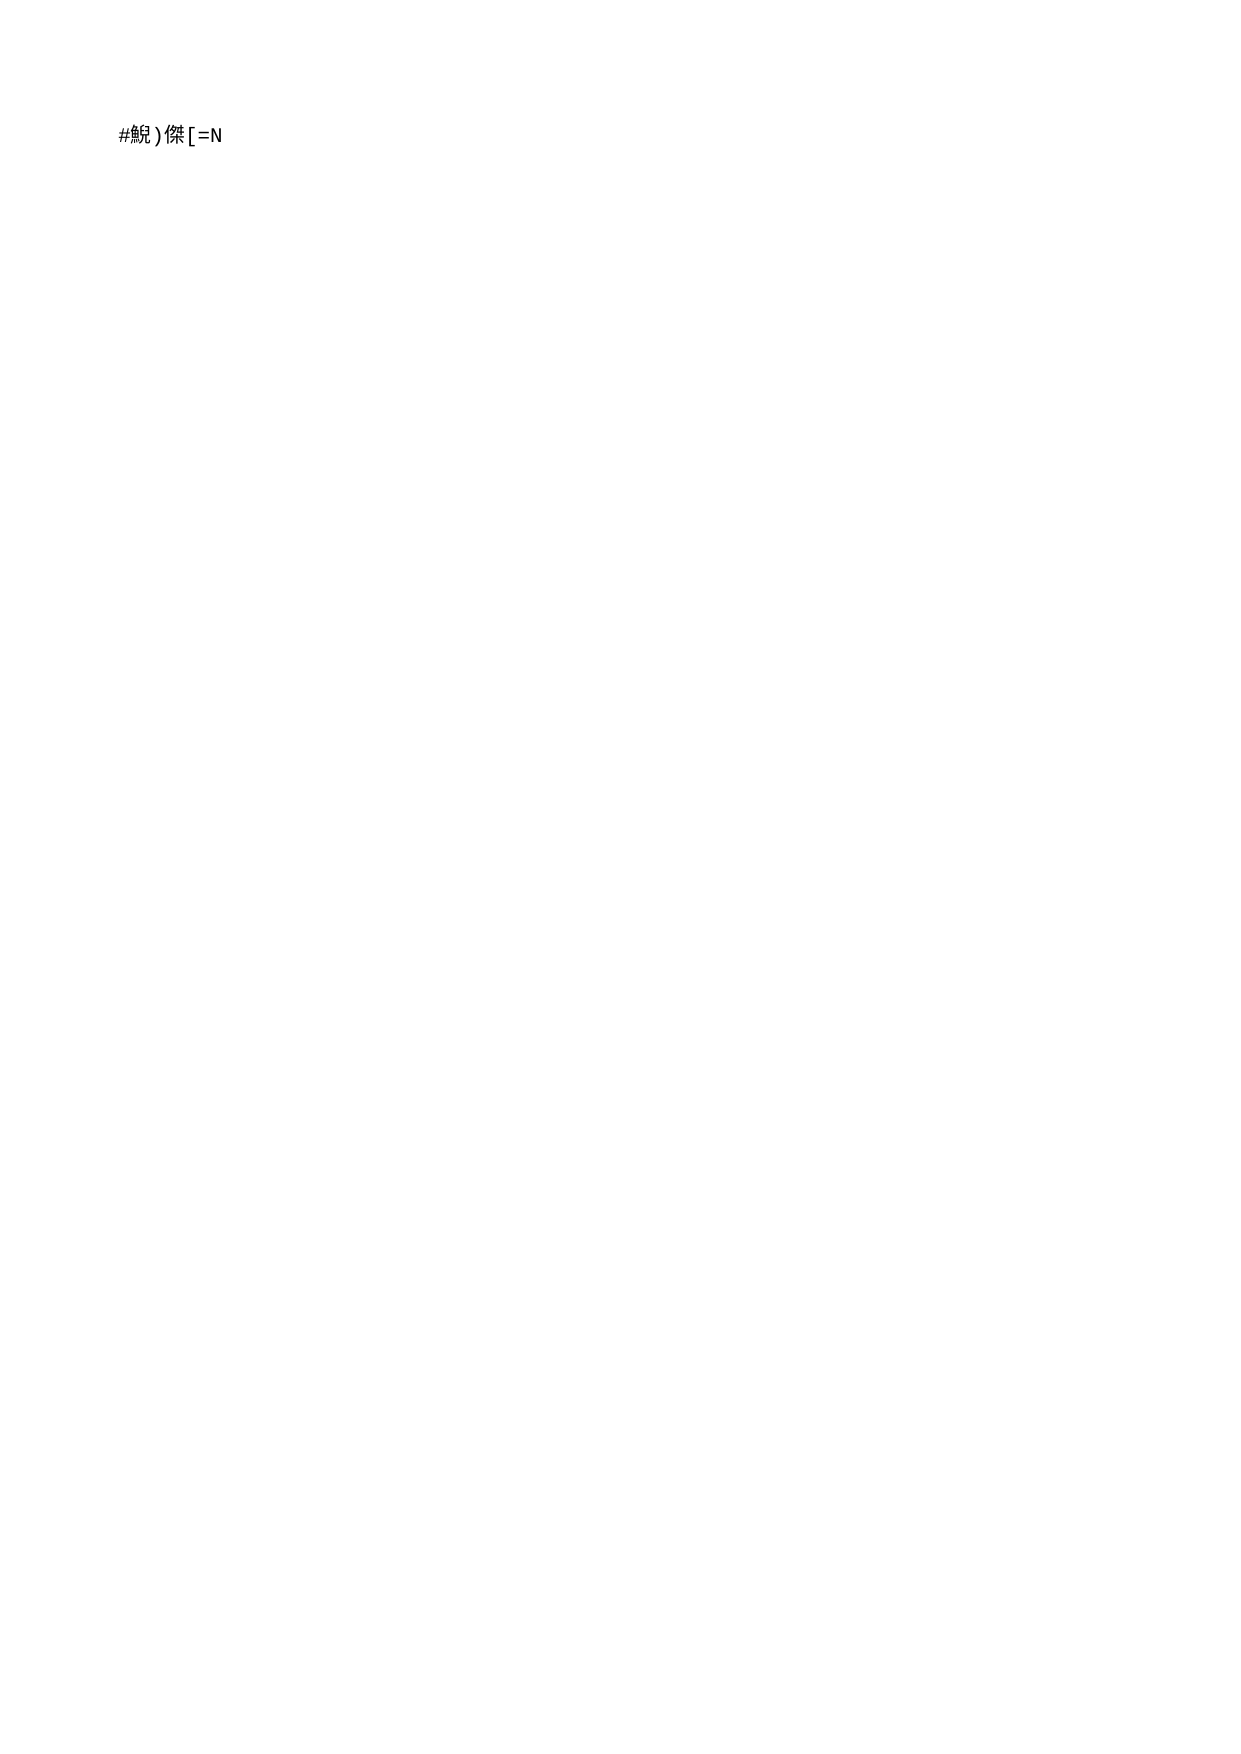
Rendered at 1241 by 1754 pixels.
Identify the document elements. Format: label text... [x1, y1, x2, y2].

text #鯢)傑[=N [118, 118, 1122, 148]
